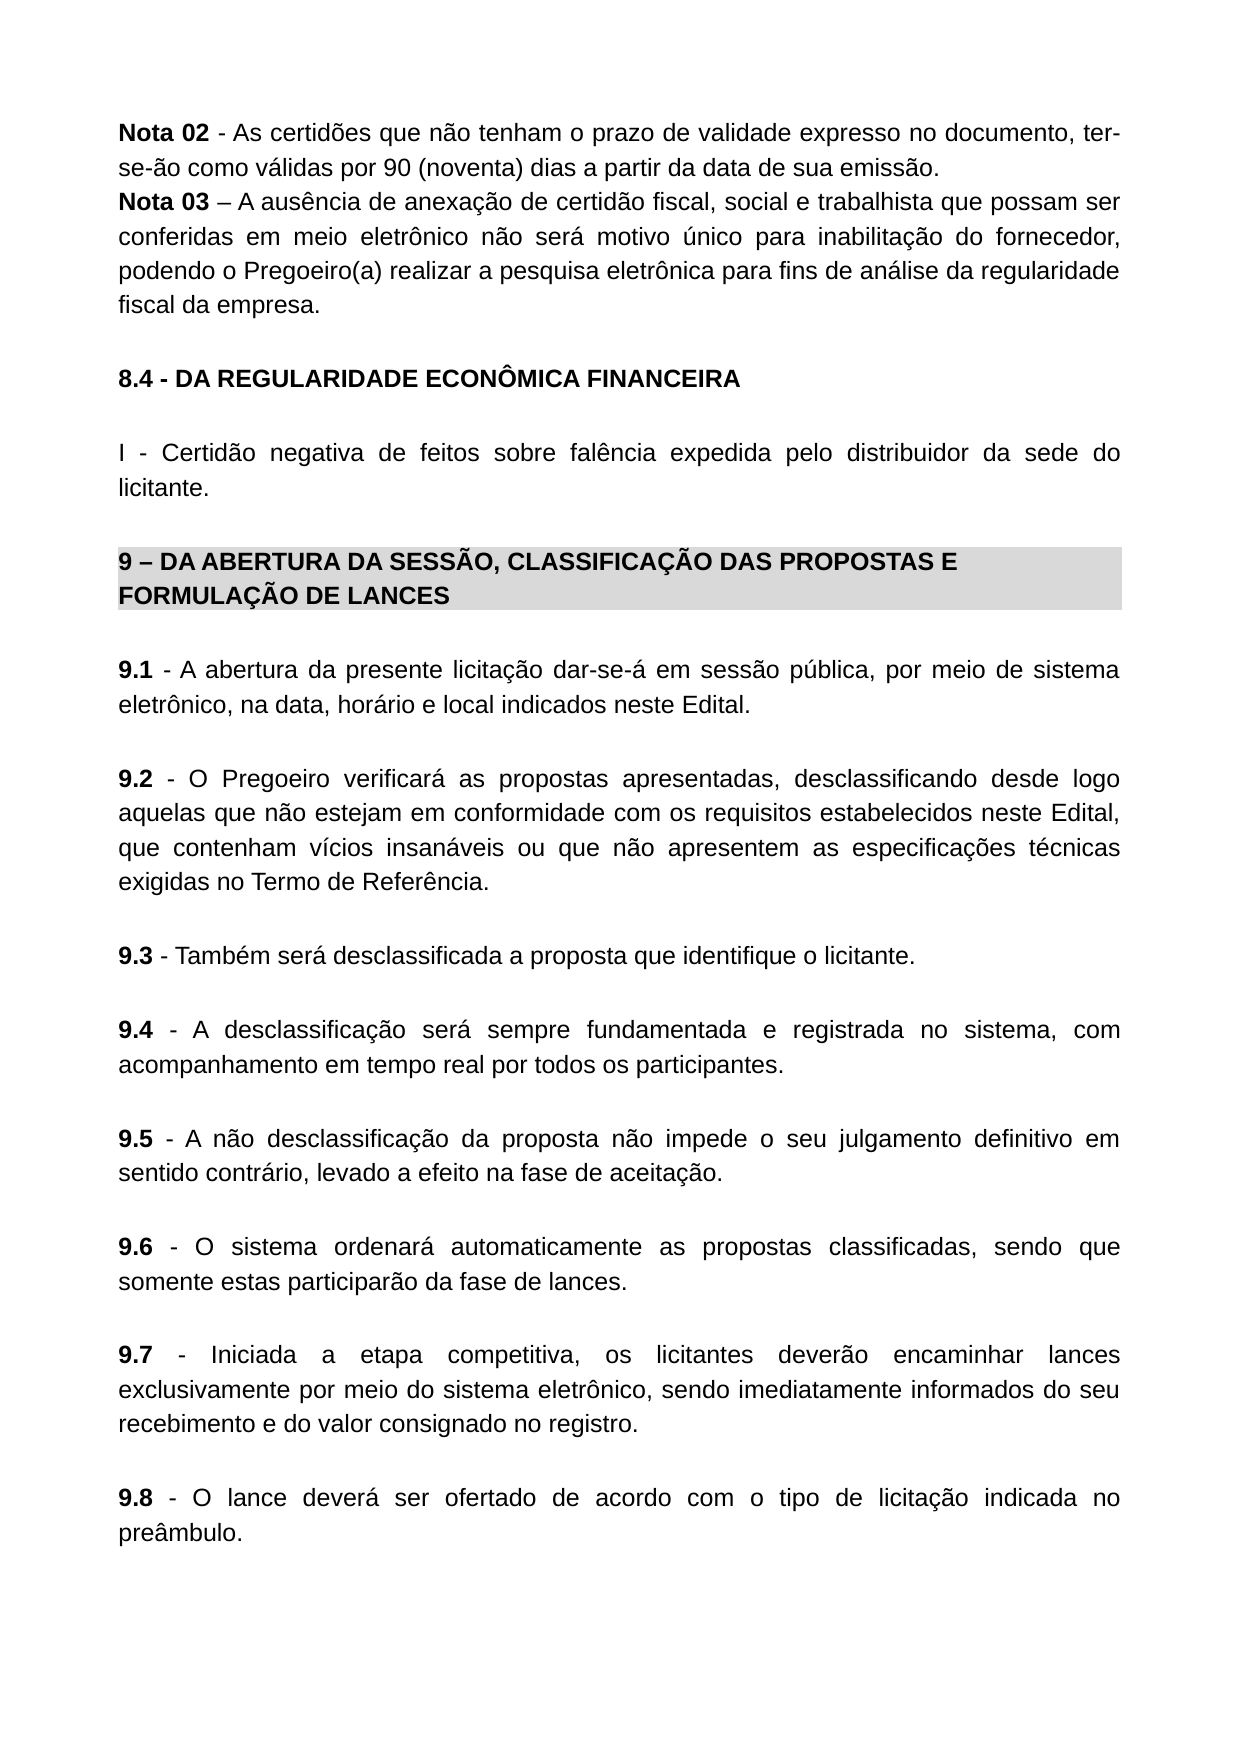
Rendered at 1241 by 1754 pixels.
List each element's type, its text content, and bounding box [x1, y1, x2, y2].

text 9.6 - O sistema ordenará automaticamente as propostas classificadas, sendo que somente estas participarão da fase de lances. [118, 1232, 1122, 1295]
text 9.5 - A não desclassificação da proposta não impede o seu julgamento definitivo em sentido contrário, levado a efeito na fase de aceitação. [118, 1123, 1122, 1187]
text 9.1 - A abertura da presente licitação dar-se-á em sessão pública, por meio de sistema eletrônico, na data, horário e local indicados neste Edital. [118, 655, 1122, 718]
text 9.8 - O lance deverá ser ofertado de acordo com o tipo de licitação indicada no preâmbulo. [118, 1483, 1122, 1547]
text I - Certidão negativa de feitos sobre falência expedida pelo distribuidor da sede do licitante. [118, 438, 1122, 502]
text 9.7 - Iniciada a etapa competitiva, os licitantes deverão encaminhar lances exclusivamente por meio do sistema eletrônico, sendo imediatamente informados do seu recebimento e do valor consignado no registro. [118, 1340, 1122, 1438]
text Nota 02 - As certidões que não tenham o prazo de validade expresso no documento, ter-se-ão como válidas por 90 (noventa) dias a partir da data de sua emissão. [118, 118, 1122, 181]
text FORMULAÇÃO DE LANCES [118, 581, 1122, 610]
text 9 – DA ABERTURA DA SESSÃO, CLASSIFICAÇÃO DAS PROPOSTAS E [118, 547, 1122, 576]
text 9.2 - O Pregoeiro verificará as propostas apresentadas, desclassificando desde logo aquelas que não estejam em conformidade com os requisitos estabelecidos neste Edital, que contenham vícios insanáveis ou que não apresentem as especificações técnicas exigidas no Termo de Referência. [118, 764, 1122, 896]
text 9.4 - A desclassificação será sempre fundamentada e registrada no sistema, com acompanhamento em tempo real por todos os participantes. [118, 1015, 1122, 1078]
text 8.4 - DA REGULARIDADE ECONÔMICA FINANCEIRA [118, 364, 1122, 393]
text 9.3 - Também será desclassificada a proposta que identifique o licitante. [118, 941, 1122, 970]
text Nota 03 – A ausência de anexação de certidão fiscal, social e trabalhista que possam ser conferidas em meio eletrônico não será motivo único para inabilitação do fornecedor, podendo o Pregoeiro(a) realizar a pesquisa eletrônica para fins de análise da regularidade fiscal da empresa. [118, 187, 1122, 319]
